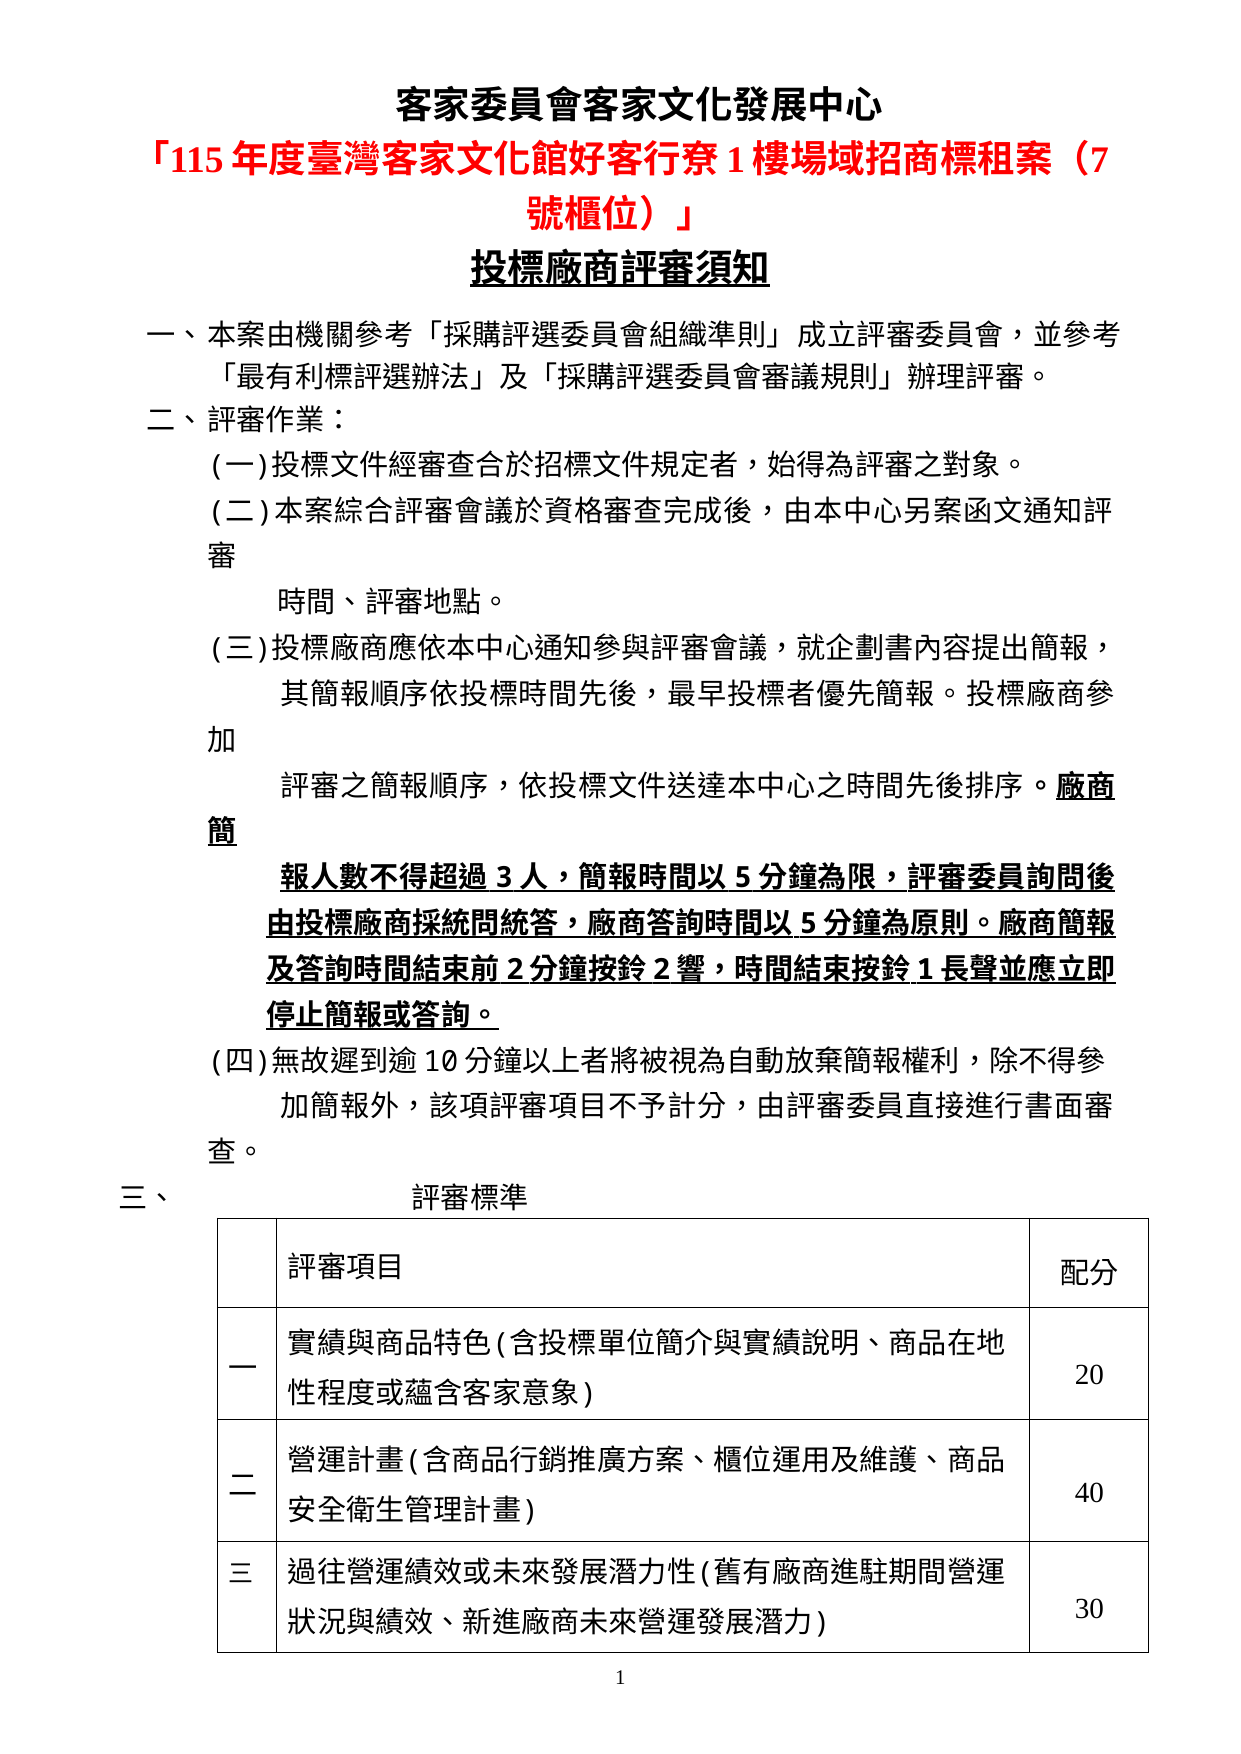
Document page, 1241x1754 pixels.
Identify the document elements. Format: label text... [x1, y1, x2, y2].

list 本案由機關參考「採購評選委員會組織準則」成立評審委員會，並參考「最有利標評選辦法」及「採購評選委員會審議規則」辦理評審。 [146, 312, 1122, 396]
table_cell 40 [1030, 1420, 1148, 1541]
table_cell 30 [1030, 1542, 1148, 1652]
text 「115年度臺灣客家文化館好客行尞1樓場域招商標租案（7號櫃位）」 [118, 129, 1122, 238]
list 評審標準 [118, 1172, 1115, 1218]
text (四)無故遲到逾10分鐘以上者將被視為自動放棄簡報權利，除不得參 [207, 1034, 1115, 1080]
text (一)投標文件經審查合於招標文件規定者，始得為評審之對象。 [207, 438, 1115, 484]
table_cell 實績與商品特色(含投標單位簡介與實績說明、商品在地性程度或蘊含客家意象) [277, 1308, 1029, 1419]
table_cell 營運計畫(含商品行銷推廣方案、櫃位運用及維護、商品安全衛生管理計畫) [277, 1420, 1029, 1541]
text 其簡報順序依投標時間先後，最早投標者優先簡報。投標廠商參加 [207, 668, 1115, 759]
text 報人數不得超過3人，簡報時間以5分鐘為限，評審委員詢問後由投標廠商採統問統答，廠商答詢時間以5分鐘為原則。廠商簡報及答詢時間結束前2分鐘按鈴2響，時間結束按鈴1長聲並應立即停止簡報或答詢。 [207, 851, 1116, 1034]
text (三)投標廠商應依本中心通知參與評審會議，就企劃書內容提出簡報， [207, 622, 1115, 668]
table_cell 二 [218, 1420, 276, 1541]
table_header 評審項目 [277, 1219, 1029, 1307]
text 投標廠商評審須知 [118, 238, 1122, 292]
table_cell 20 [1030, 1308, 1148, 1419]
table_header [218, 1219, 276, 1307]
text 客家委員會客家文化發展中心 [118, 75, 1122, 129]
text 時間、評審地點。 [207, 576, 1115, 622]
table_cell 一 [218, 1308, 276, 1419]
text 加簡報外，該項評審項目不予計分，由評審委員直接進行書面審查。 [207, 1080, 1115, 1172]
text (二)本案綜合評審會議於資格審查完成後，由本中心另案函文通知評審 [207, 484, 1115, 576]
table_header 配分 [1030, 1219, 1148, 1307]
list 評審作業： [146, 396, 1122, 438]
text 評審之簡報順序，依投標文件送達本中心之時間先後排序。廠商簡 [207, 759, 1115, 851]
table_cell 三 [218, 1542, 276, 1652]
table_cell 過往營運績效或未來發展潛力性(舊有廠商進駐期間營運狀況與績效、新進廠商未來營運發展潛力) [277, 1542, 1029, 1652]
